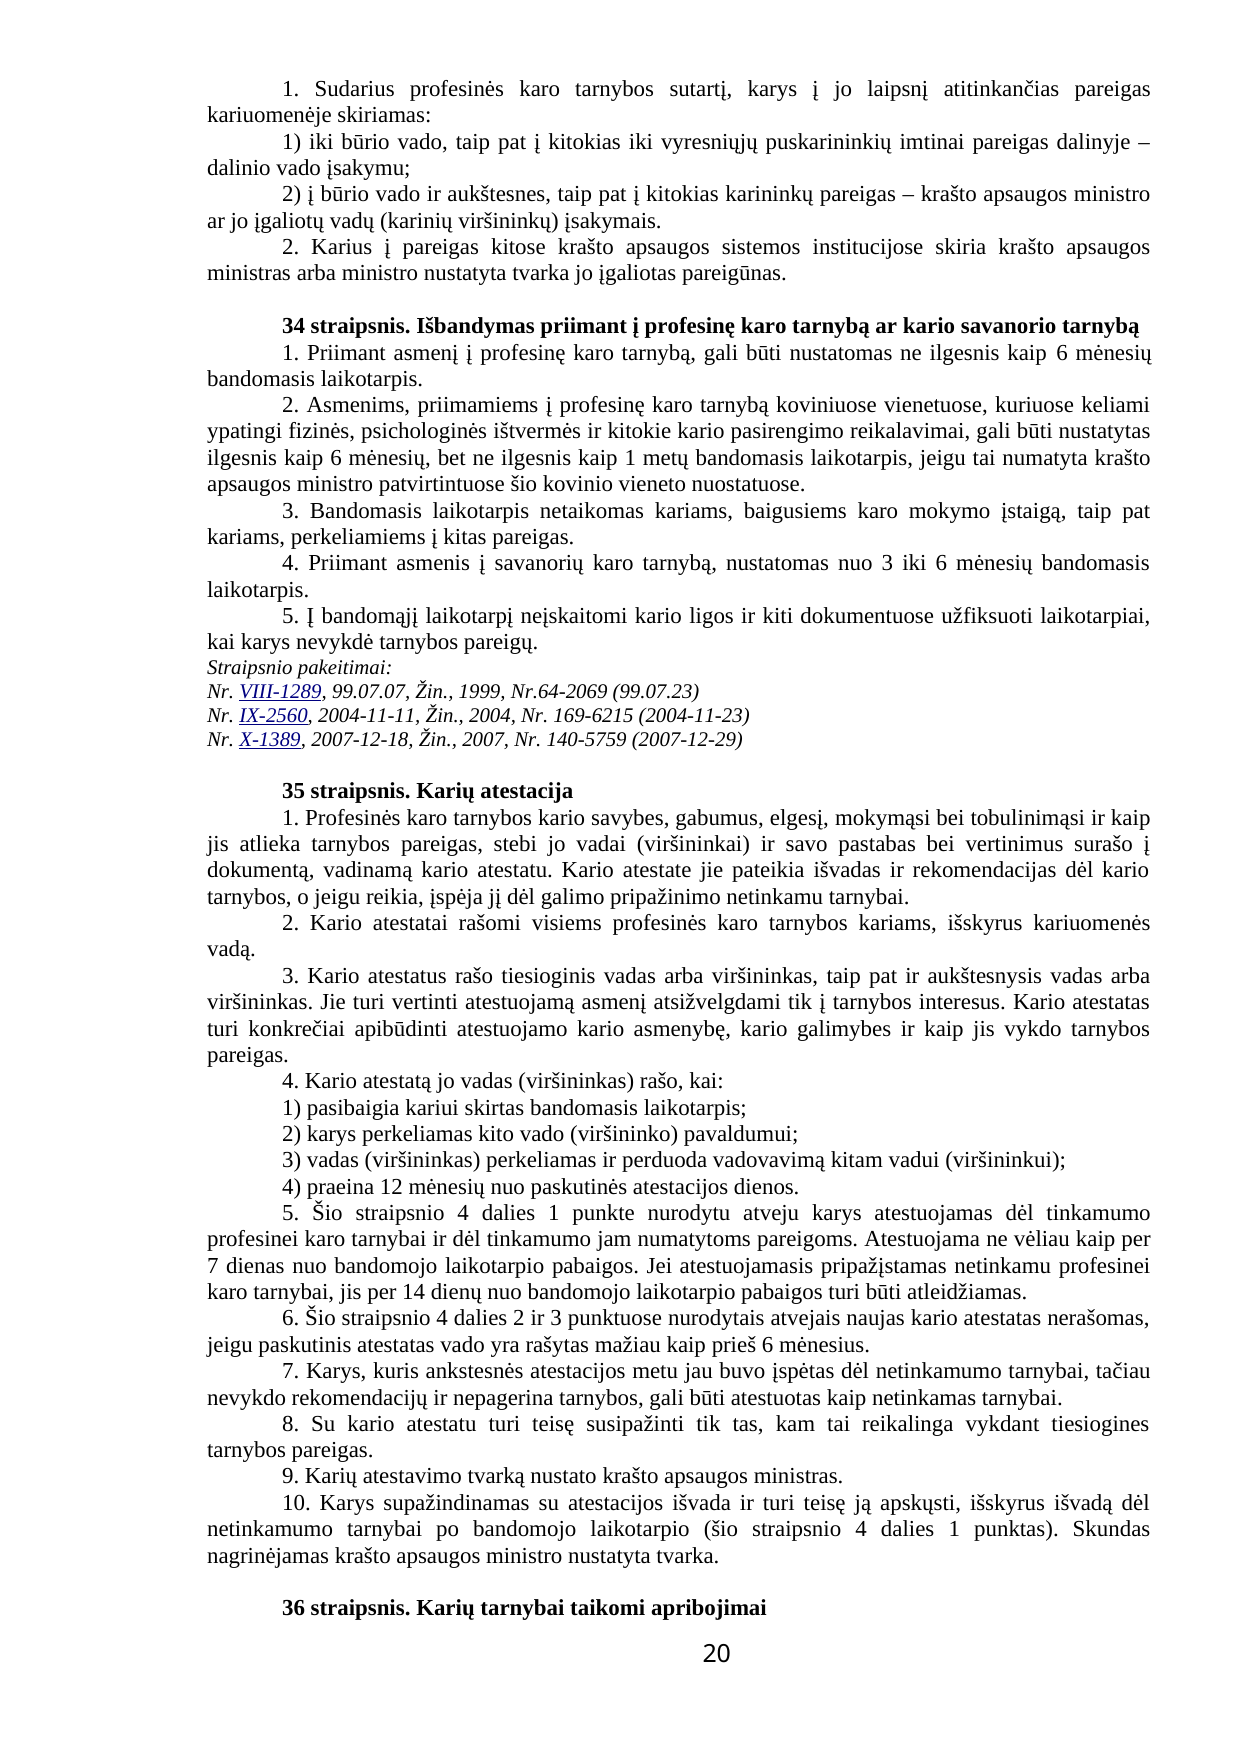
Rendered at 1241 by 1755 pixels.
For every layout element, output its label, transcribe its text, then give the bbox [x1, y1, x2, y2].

text Straipsnio pakeitimai: [207, 655, 1152, 679]
text 4. Priimant asmenis į savanorių karo tarnybą, nustatomas nuo 3 iki 6 mėnesių bandomasis laikotarpis. [207, 549, 1152, 602]
text 7. Karys, kuris ankstesnės atestacijos metu jau buvo įspėtas dėl netinkamumo tarnybai, tačiau nevykdo rekomendacijų ir nepagerina tarnybos, gali būti atestuotas kaip netinkamas tarnybai. [207, 1357, 1152, 1410]
text 1) pasibaigia kariui skirtas bandomasis laikotarpis; [207, 1094, 1152, 1120]
text 6. Šio straipsnio 4 dalies 2 ir 3 punktuose nurodytais atvejais naujas kario atestatas nerašomas, jeigu paskutinis atestatas vado yra rašytas mažiau kaip prieš 6 mėnesius. [207, 1304, 1152, 1357]
text 3. Bandomasis laikotarpis netaikomas kariams, baigusiems karo mokymo įstaigą, taip pat kariams, perkeliamiems į kitas pareigas. [207, 497, 1152, 549]
text 5. Į bandomąjį laikotarpį neįskaitomi kario ligos ir kiti dokumentuose užfiksuoti laikotarpiai, kai karys nevykdė tarnybos pareigų. [207, 602, 1152, 655]
text 5. Šio straipsnio 4 dalies 1 punkte nurodytu atveju karys atestuojamas dėl tinkamumo profesinei karo tarnybai ir dėl tinkamumo jam numatytoms pareigoms. Atestuojama ne vėliau kaip per 7 dienas nuo bandomojo laikotarpio pabaigos. Jei atestuojamasis pripažįstamas netinkamu profesinei karo tarnybai, jis per 14 dienų nuo bandomojo laikotarpio pabaigos turi būti atleidžiamas. [207, 1199, 1152, 1304]
text 2. Kario atestatai rašomi visiems profesinės karo tarnybos kariams, išskyrus kariuomenės vadą. [207, 909, 1152, 962]
text 10. Karys supažindinamas su atestacijos išvada ir turi teisę ją apskųsti, išskyrus išvadą dėl netinkamumo tarnybai po bandomojo laikotarpio (šio straipsnio 4 dalies 1 punktas). Skundas nagrinėjamas krašto apsaugos ministro nustatyta tvarka. [207, 1489, 1152, 1568]
text 1) iki būrio vado, taip pat į kitokias iki vyresniųjų puskarininkių imtinai pareigas dalinyje – dalinio vado įsakymu; [207, 128, 1152, 180]
text 35 straipsnis. Karių atestacija [207, 777, 1152, 804]
text 1. Profesinės karo tarnybos kario savybes, gabumus, elgesį, mokymąsi bei tobulinimąsi ir kaip jis atlieka tarnybos pareigas, stebi jo vadai (viršininkai) ir savo pastabas bei vertinimus surašo į dokumentą, vadinamą kario atestatu. Kario atestate jie pateikia išvadas ir rekomendacijas dėl kario tarnybos, o jeigu reikia, įspėja jį dėl galimo pripažinimo netinkamu tarnybai. [207, 804, 1152, 909]
text 3. Kario atestatus rašo tiesioginis vadas arba viršininkas, taip pat ir aukštesnysis vadas arba viršininkas. Jie turi vertinti atestuojamą asmenį atsižvelgdami tik į tarnybos interesus. Kario atestatas turi konkrečiai apibūdinti atestuojamo kario asmenybę, kario galimybes ir kaip jis vykdo tarnybos pareigas. [207, 962, 1152, 1067]
text 4) praeina 12 mėnesių nuo paskutinės atestacijos dienos. [207, 1173, 1152, 1199]
text Nr. VIII-1289, 99.07.07, Žin., 1999, Nr.64-2069 (99.07.23) [207, 679, 1152, 703]
text 3) vadas (viršininkas) perkeliamas ir perduoda vadovavimą kitam vadui (viršininkui); [207, 1146, 1152, 1173]
text 4. Kario atestatą jo vadas (viršininkas) rašo, kai: [207, 1067, 1152, 1094]
text 34 straipsnis. Išbandymas priimant į profesinę karo tarnybą ar kario savanorio tarnybą [282, 312, 1152, 338]
text Nr. IX-2560, 2004-11-11, Žin., 2004, Nr. 169-6215 (2004-11-23) [207, 703, 1152, 727]
text 2) į būrio vado ir aukštesnes, taip pat į kitokias karininkų pareigas – krašto apsaugos ministro ar jo įgaliotų vadų (karinių viršininkų) įsakymais. [207, 180, 1152, 233]
text 2. Karius į pareigas kitose krašto apsaugos sistemos institucijose skiria krašto apsaugos ministras arba ministro nustatyta tvarka jo įgaliotas pareigūnas. [207, 233, 1152, 286]
text 36 straipsnis. Karių tarnybai taikomi apribojimai [207, 1594, 1152, 1621]
text 1. Sudarius profesinės karo tarnybos sutartį, karys į jo laipsnį atitinkančias pareigas kariuomenėje skiriamas: [207, 75, 1152, 128]
text 2) karys perkeliamas kito vado (viršininko) pavaldumui; [207, 1120, 1152, 1146]
text 8. Su kario atestatu turi teisę susipažinti tik tas, kam tai reikalinga vykdant tiesiogines tarnybos pareigas. [207, 1410, 1152, 1463]
text 9. Karių atestavimo tvarką nustato krašto apsaugos ministras. [207, 1463, 1152, 1489]
text Nr. X-1389, 2007-12-18, Žin., 2007, Nr. 140-5759 (2007-12-29) [207, 727, 1152, 751]
text 2. Asmenims, priimamiems į profesinę karo tarnybą koviniuose vienetuose, kuriuose keliami ypatingi fizinės, psichologinės ištvermės ir kitokie kario pasirengimo reikalavimai, gali būti nustatytas ilgesnis kaip 6 mėnesių, bet ne ilgesnis kaip 1 metų bandomasis laikotarpis, jeigu tai numatyta krašto apsaugos ministro patvirtintuose šio kovinio vieneto nuostatuose. [207, 391, 1152, 497]
text 1. Priimant asmenį į profesinę karo tarnybą, gali būti nustatomas ne ilgesnis kaip 6 mėnesių bandomasis laikotarpis. [207, 338, 1152, 391]
